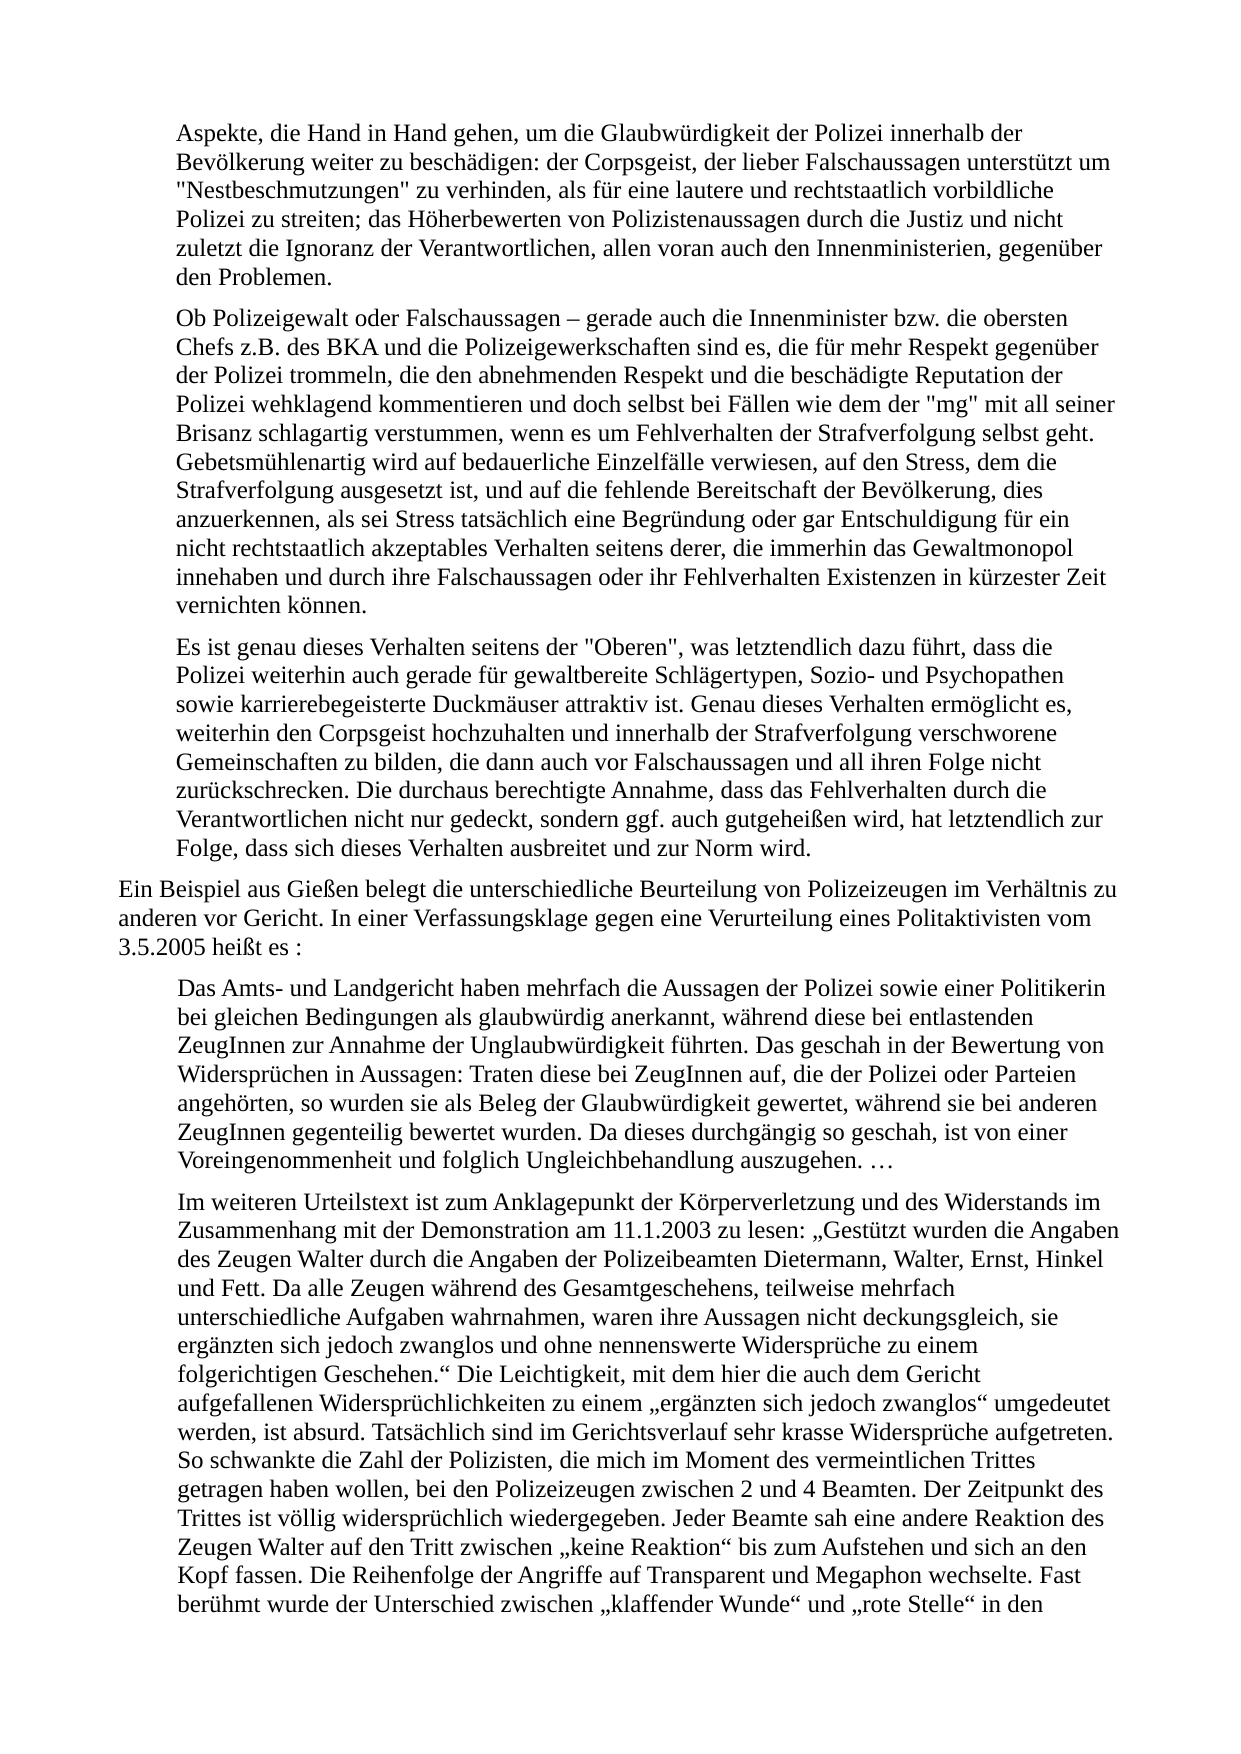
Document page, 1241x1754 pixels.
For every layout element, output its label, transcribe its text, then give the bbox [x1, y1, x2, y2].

text Im weiteren Urteilstext ist zum Anklagepunkt der Körperverletzung und des Widerstands im Zusammenhang mit der Demonstration am 11.1.2003 zu lesen: „Gestützt wurden die Angaben des Zeugen Walter durch die Angaben der Polizeibeamten Dietermann, Walter, Ernst, Hinkel und Fett. Da alle Zeugen während des Gesamtgeschehens, teilweise mehrfach unterschiedliche Aufgaben wahrnahmen, waren ihre Aussagen nicht deckungsgleich, sie ergänzten sich jedoch zwanglos und ohne nennenswerte Widersprüche zu einem folgerichtigen Geschehen.“ Die Leichtigkeit, mit dem hier die auch dem Gericht aufgefallenen Widersprüchlichkeiten zu einem „ergänzten sich jedoch zwanglos“ umgedeutet werden, ist absurd. Tatsächlich sind im Gerichtsverlauf sehr krasse Widersprüche aufgetreten. So schwankte die Zahl der Polizisten, die mich im Moment des vermeintlichen Trittes getragen haben wollen, bei den Polizeizeugen zwischen 2 und 4 Beamten. Der Zeitpunkt des Trittes ist völlig widersprüchlich wiedergegeben. Jeder Beamte sah eine andere Reaktion des Zeugen Walter auf den Tritt zwischen „keine Reaktion“ bis zum Aufstehen und sich an den Kopf fassen. Die Reihenfolge der Angriffe auf Transparent und Megaphon wechselte. Fast berühmt wurde der Unterschied zwischen „klaffender Wunde“ und „rote Stelle“ in den [177, 1187, 1122, 1618]
text Ein Beispiel aus Gießen belegt die unterschiedliche Beurteilung von Polizeizeugen im Verhältnis zu anderen vor Gericht. In einer Verfassungsklage gegen eine Verurteilung eines Politaktivisten vom 3.5.2005 heißt es : [118, 874, 1122, 961]
text Aspekte, die Hand in Hand gehen, um die Glaubwürdigkeit der Polizei innerhalb der Bevölkerung weiter zu beschädigen: der Corpsgeist, der lieber Falschaussagen unterstützt um "Nestbeschmutzungen" zu verhinden, als für eine lautere und rechtstaatlich vorbildliche Polizei zu streiten; das Höherbewerten von Polizistenaussagen durch die Justiz und nicht zuletzt die Ignoranz der Verantwortlichen, allen voran auch den Innenministerien, gegenüber den Problemen. [176, 118, 1122, 291]
text Es ist genau dieses Verhalten seitens der "Oberen", was letztendlich dazu führt, dass die Polizei weiterhin auch gerade für gewaltbereite Schlägertypen, Sozio- und Psychopathen sowie karrierebegeisterte Duckmäuser attraktiv ist. Genau dieses Verhalten ermöglicht es, weiterhin den Corpsgeist hochzuhalten und innerhalb der Strafverfolgung verschworene Gemeinschaften zu bilden, die dann auch vor Falschaussagen und all ihren Folge nicht zurückschrecken. Die durchaus berechtigte Annahme, dass das Fehlverhalten durch die Verantwortlichen nicht nur gedeckt, sondern ggf. auch gutgeheißen wird, hat letztendlich zur Folge, dass sich dieses Verhalten ausbreitet und zur Norm wird. [176, 632, 1122, 862]
text Ob Polizeigewalt oder Falschaussagen – gerade auch die Innenminister bzw. die obersten Chefs z.B. des BKA und die Polizeigewerkschaften sind es, die für mehr Respekt gegenüber der Polizei trommeln, die den abnehmenden Respekt und die beschädigte Reputation der Polizei wehklagend kommentieren und doch selbst bei Fällen wie dem der "mg" mit all seiner Brisanz schlagartig verstummen, wenn es um Fehlverhalten der Strafverfolgung selbst geht. Gebetsmühlenartig wird auf bedauerliche Einzelfälle verwiesen, auf den Stress, dem die Strafverfolgung ausgesetzt ist, und auf die fehlende Bereitschaft der Bevölkerung, dies anzuerkennen, als sei Stress tatsächlich eine Begründung oder gar Entschuldigung für ein nicht rechtstaatlich akzeptables Verhalten seitens derer, die immerhin das Gewaltmonopol innehaben und durch ihre Falschaussagen oder ihr Fehlverhalten Existenzen in kürzester Zeit vernichten können. [176, 303, 1122, 619]
text Das Amts- und Landgericht haben mehrfach die Aussagen der Polizei sowie einer Politikerin bei gleichen Bedingungen als glaubwürdig anerkannt, während diese bei entlastenden ZeugInnen zur Annahme der Unglaubwürdigkeit führten. Das geschah in der Bewertung von Widersprüchen in Aussagen: Traten diese bei ZeugInnen auf, die der Polizei oder Parteien angehörten, so wurden sie als Beleg der Glaubwürdigkeit gewertet, während sie bei anderen ZeugInnen gegenteilig bewertet wurden. Da dieses durchgängig so geschah, ist von einer Voreingenommenheit und folglich Ungleichbehandlung auszugehen. … [177, 973, 1122, 1174]
